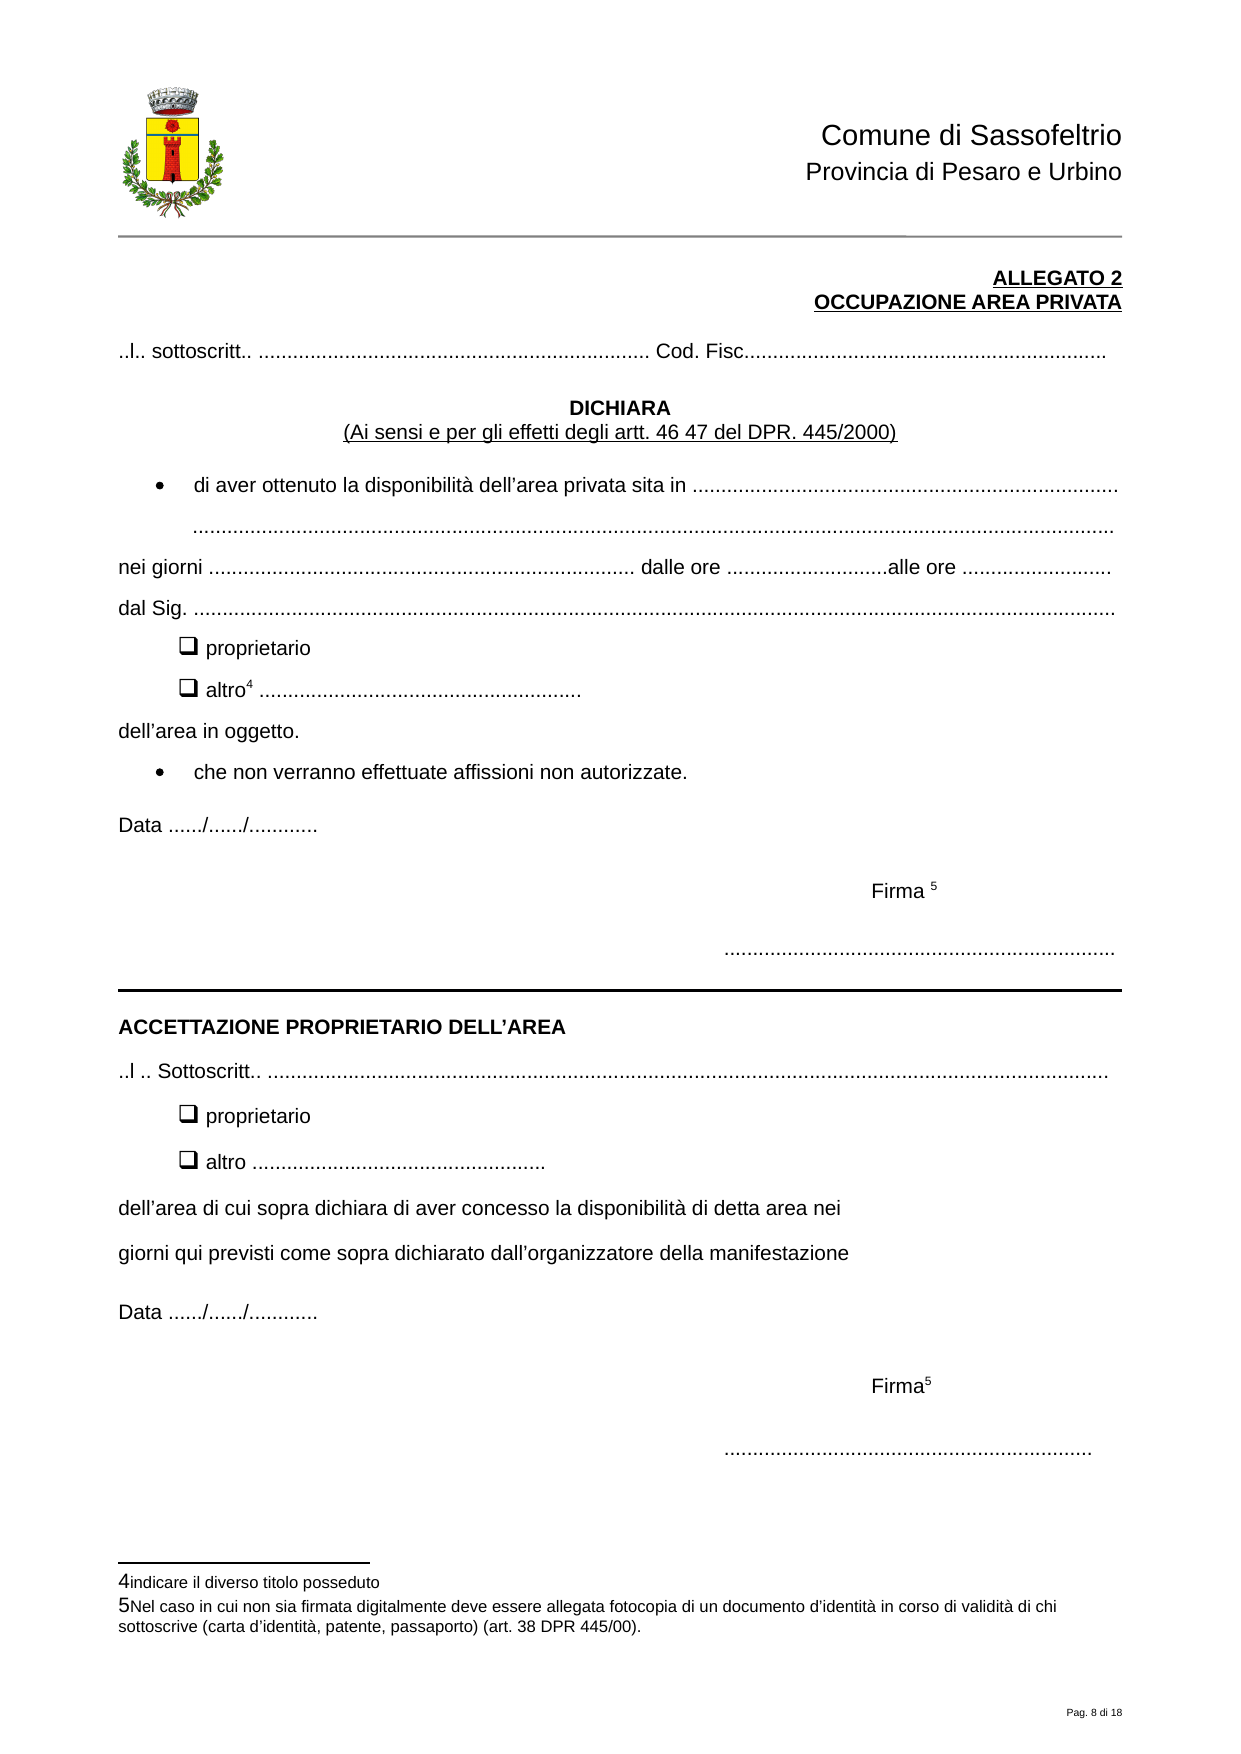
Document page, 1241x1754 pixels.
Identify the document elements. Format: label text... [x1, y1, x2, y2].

text Firma5 [118, 1374, 1122, 1398]
text  altro ........................................................ [177, 678, 1122, 703]
text Nel caso in cui non sia firmata digitalmente deve essere allegata fotocopia di un documento d’identità in corso di validità di chi sottoscrive (carta d’identità, patente, passaporto) (art. 38 DPR 445/00). [118, 1593, 1122, 1636]
text ................................................................................................................................................................ [192, 514, 1122, 538]
text Data ....../....../............ [118, 813, 1122, 837]
text nei giorni .......................................................................... dalle ore ............................alle ore .......................... [118, 555, 1122, 579]
text indicare il diverso titolo posseduto [118, 1569, 1122, 1593]
picture [122, 87, 224, 219]
text (Ai sensi e per gli effetti degli artt. 46 47 del DPR. 445/2000) [118, 420, 1122, 444]
text  proprietario [177, 1104, 1122, 1129]
text Provincia di Pesaro e Urbino [224, 157, 1122, 185]
text Comune di Sassofeltrio [224, 118, 1122, 152]
text ................................................................ [118, 1435, 1122, 1459]
text OCCUPAZIONE AREA PRIVATA [118, 290, 1122, 314]
list che non verranno effettuate affissioni non autorizzate. [156, 760, 1122, 784]
text ..l .. Sottoscritt.. .................................................................................................................................................. [118, 1059, 1122, 1083]
text Data ....../....../............ [118, 1300, 1122, 1324]
list di aver ottenuto la disponibilità dell’area privata sita in .......................................................................... [156, 473, 1122, 497]
text giorni qui previsti come sopra dichiarato dall’organizzatore della manifestazione [118, 1241, 1122, 1264]
text .................................................................... [118, 936, 1122, 960]
text dal Sig. ................................................................................................................................................................ [118, 595, 1122, 619]
text ..l.. sottoscritt.. .................................................................... Cod. Fisc............................................................... [118, 339, 1122, 363]
text  altro ................................................... [177, 1150, 1122, 1175]
text ALLEGATO 2 [118, 266, 1122, 290]
text dell’area di cui sopra dichiara di aver concesso la disponibilità di detta area nei [118, 1196, 1122, 1220]
text DICHIARA [118, 396, 1122, 420]
text dell’area in oggetto. [118, 719, 1122, 743]
text Firma [118, 879, 1122, 903]
text  proprietario [177, 636, 1122, 661]
text ACCETTAZIONE PROPRIETARIO DELL’AREA [118, 1014, 1122, 1038]
